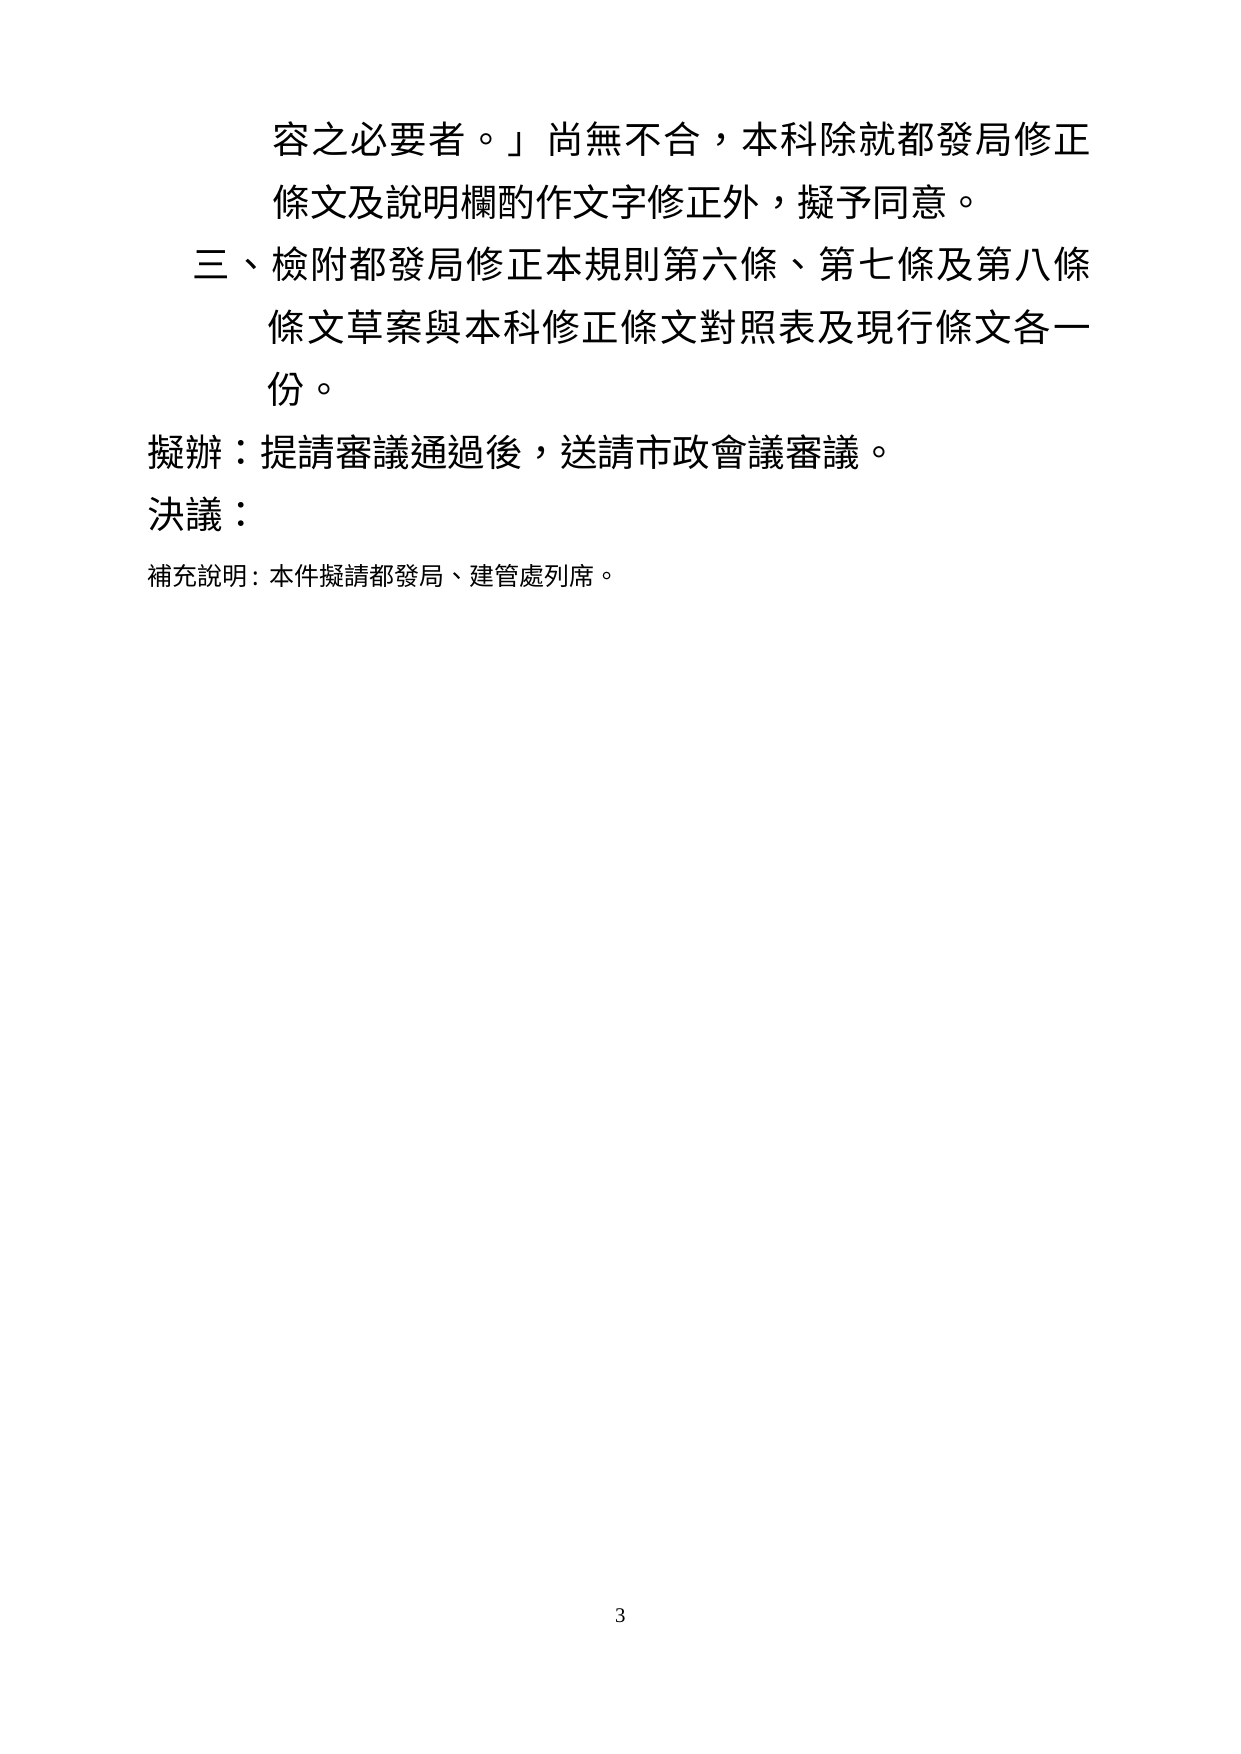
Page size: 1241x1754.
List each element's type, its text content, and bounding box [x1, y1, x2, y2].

text 補充說明: 本件擬請都發局、建管處列席。 [148, 533, 1092, 596]
text 三、檢附都發局修正本規則第六條、第七條及第八條條文草案與本科修正條文對照表及現行條文各一份。 [193, 221, 1092, 408]
text 決議： [148, 471, 1092, 533]
text 容之必要者。」尚無不合，本科除就都發局修正條文及說明欄酌作文字修正外，擬予同意。 [198, 96, 1092, 221]
text 擬辦：提請審議通過後，送請市政會議審議。 [148, 408, 1092, 471]
